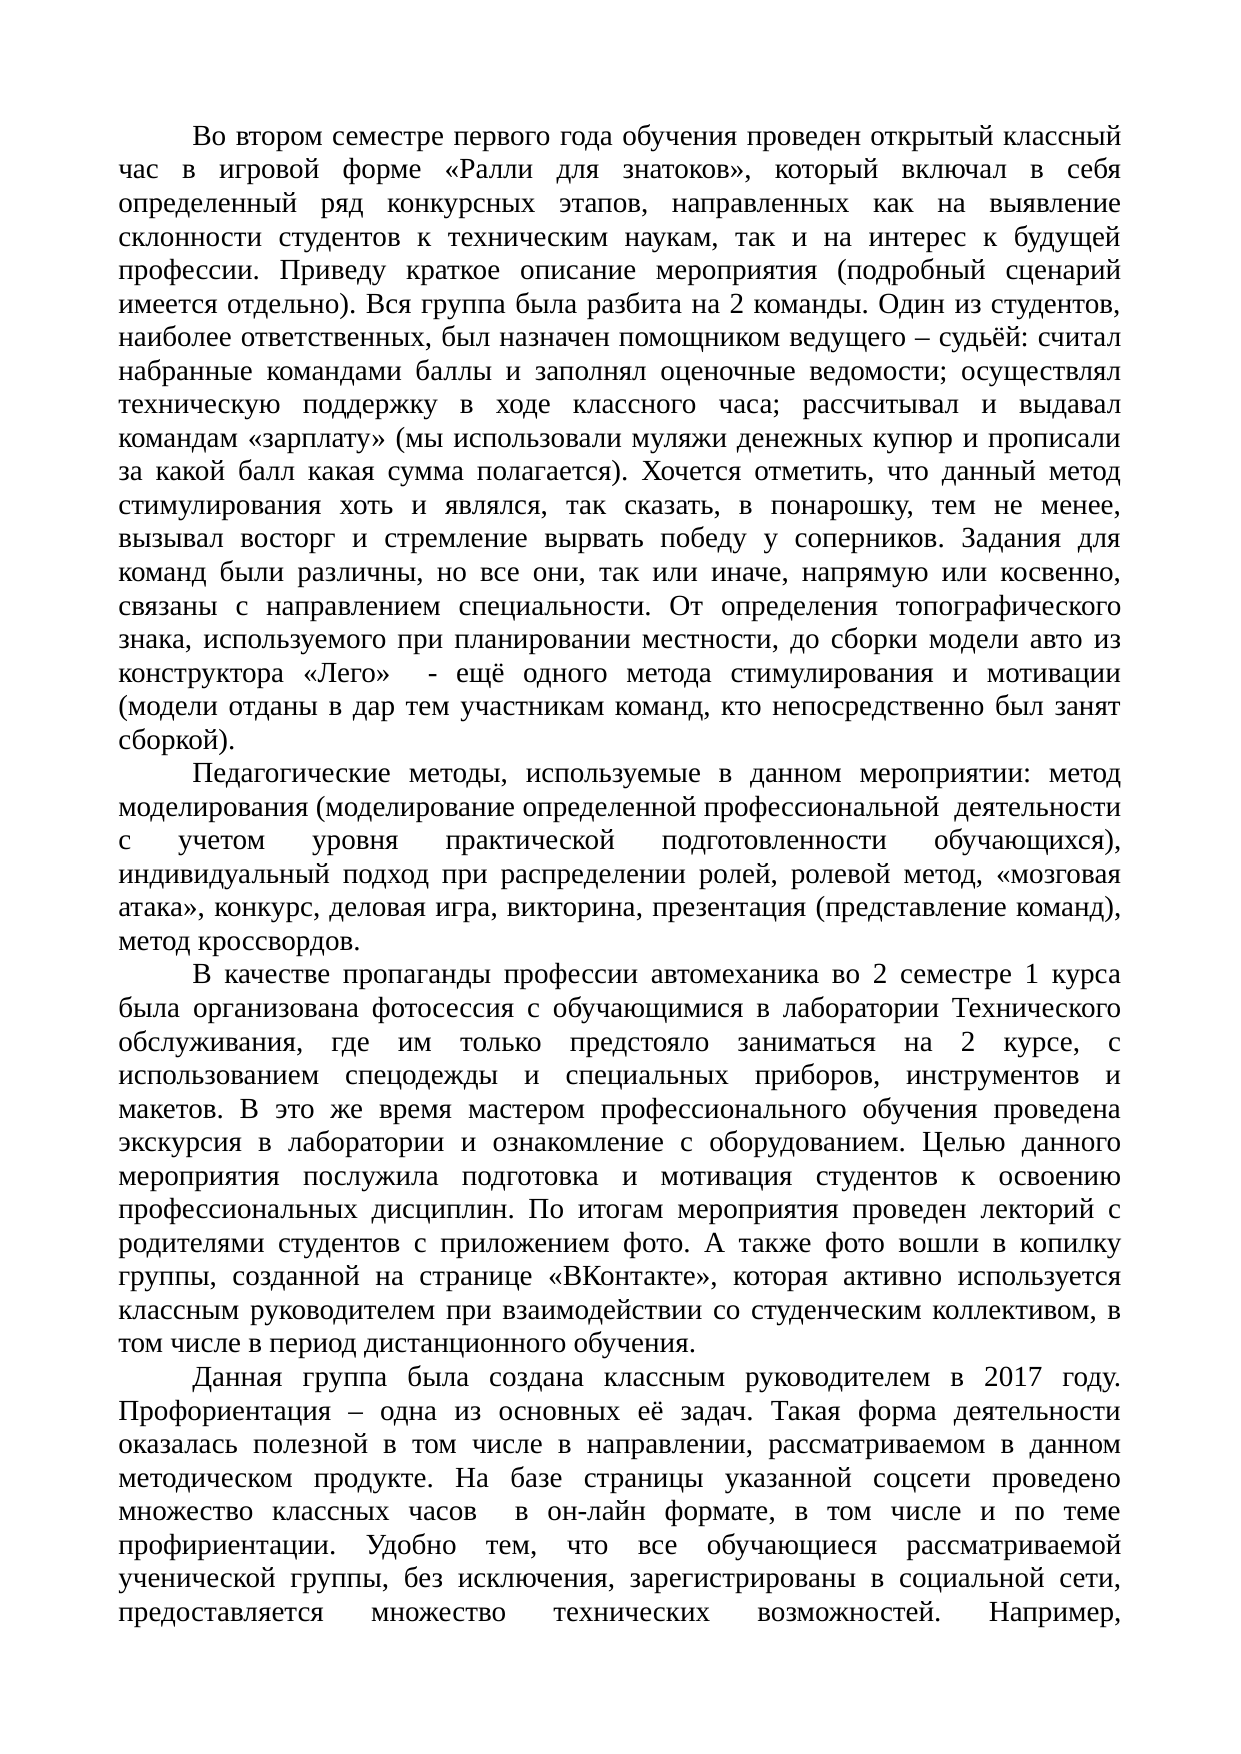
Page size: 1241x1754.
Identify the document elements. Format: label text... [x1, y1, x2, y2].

text Данная группа была создана классным руководителем в 2017 году. Профориентация – одна из основных её задач. Такая форма деятельности оказалась полезной в том числе в направлении, рассматриваемом в данном методическом продукте. На базе страницы указанной соцсети проведено множество классных часов в он-лайн формате, в том числе и по теме профириентации. Удобно тем, что все обучающиеся рассматриваемой ученической группы, без исключения, зарегистрированы в социальной сети, предоставляется множество технических возможностей. Например, [118, 1359, 1122, 1627]
text Во втором семестре первого года обучения проведен открытый классный час в игровой форме «Ралли для знатоков», который включал в себя определенный ряд конкурсных этапов, направленных как на выявление склонности студентов к техническим наукам, так и на интерес к будущей профессии. Приведу краткое описание мероприятия (подробный сценарий имеется отдельно). Вся группа была разбита на 2 команды. Один из студентов, наиболее ответственных, был назначен помощником ведущего – судьёй: считал набранные командами баллы и заполнял оценочные ведомости; осуществлял техническую поддержку в ходе классного часа; рассчитывал и выдавал командам «зарплату» (мы использовали муляжи денежных купюр и прописали за какой балл какая сумма полагается). Хочется отметить, что данный метод стимулирования хоть и являлся, так сказать, в понарошку, тем не менее, вызывал восторг и стремление вырвать победу у соперников. Задания для команд были различны, но все они, так или иначе, напрямую или косвенно, связаны с направлением специальности. От определения топографического знака, используемого при планировании местности, до сборки модели авто из конструктора «Лего» - ещё одного метода стимулирования и мотивации (модели отданы в дар тем участникам команд, кто непосредственно был занят сборкой). [118, 118, 1122, 755]
text В качестве пропаганды профессии автомеханика во 2 семестре 1 курса была организована фотосессия с обучающимися в лаборатории Технического обслуживания, где им только предстояло заниматься на 2 курсе, с использованием спецодежды и специальных приборов, инструментов и макетов. В это же время мастером профессионального обучения проведена экскурсия в лаборатории и ознакомление с оборудованием. Целью данного мероприятия послужила подготовка и мотивация студентов к освоению профессиональных дисциплин. По итогам мероприятия проведен лекторий с родителями студентов с приложением фото. А также фото вошли в копилку группы, созданной на странице «ВКонтакте», которая активно используется классным руководителем при взаимодействии со студенческим коллективом, в том числе в период дистанционного обучения. [118, 957, 1122, 1359]
text Педагогические методы, используемые в данном мероприятии: метод моделирования (моделирование определенной профессиональной деятельности с учетом уровня практической подготовленности обучающихся), индивидуальный подход при распределении ролей, ролевой метод, «мозговая атака», конкурс, деловая игра, викторина, презентация (представление команд), метод кроссвордов. [118, 755, 1122, 957]
